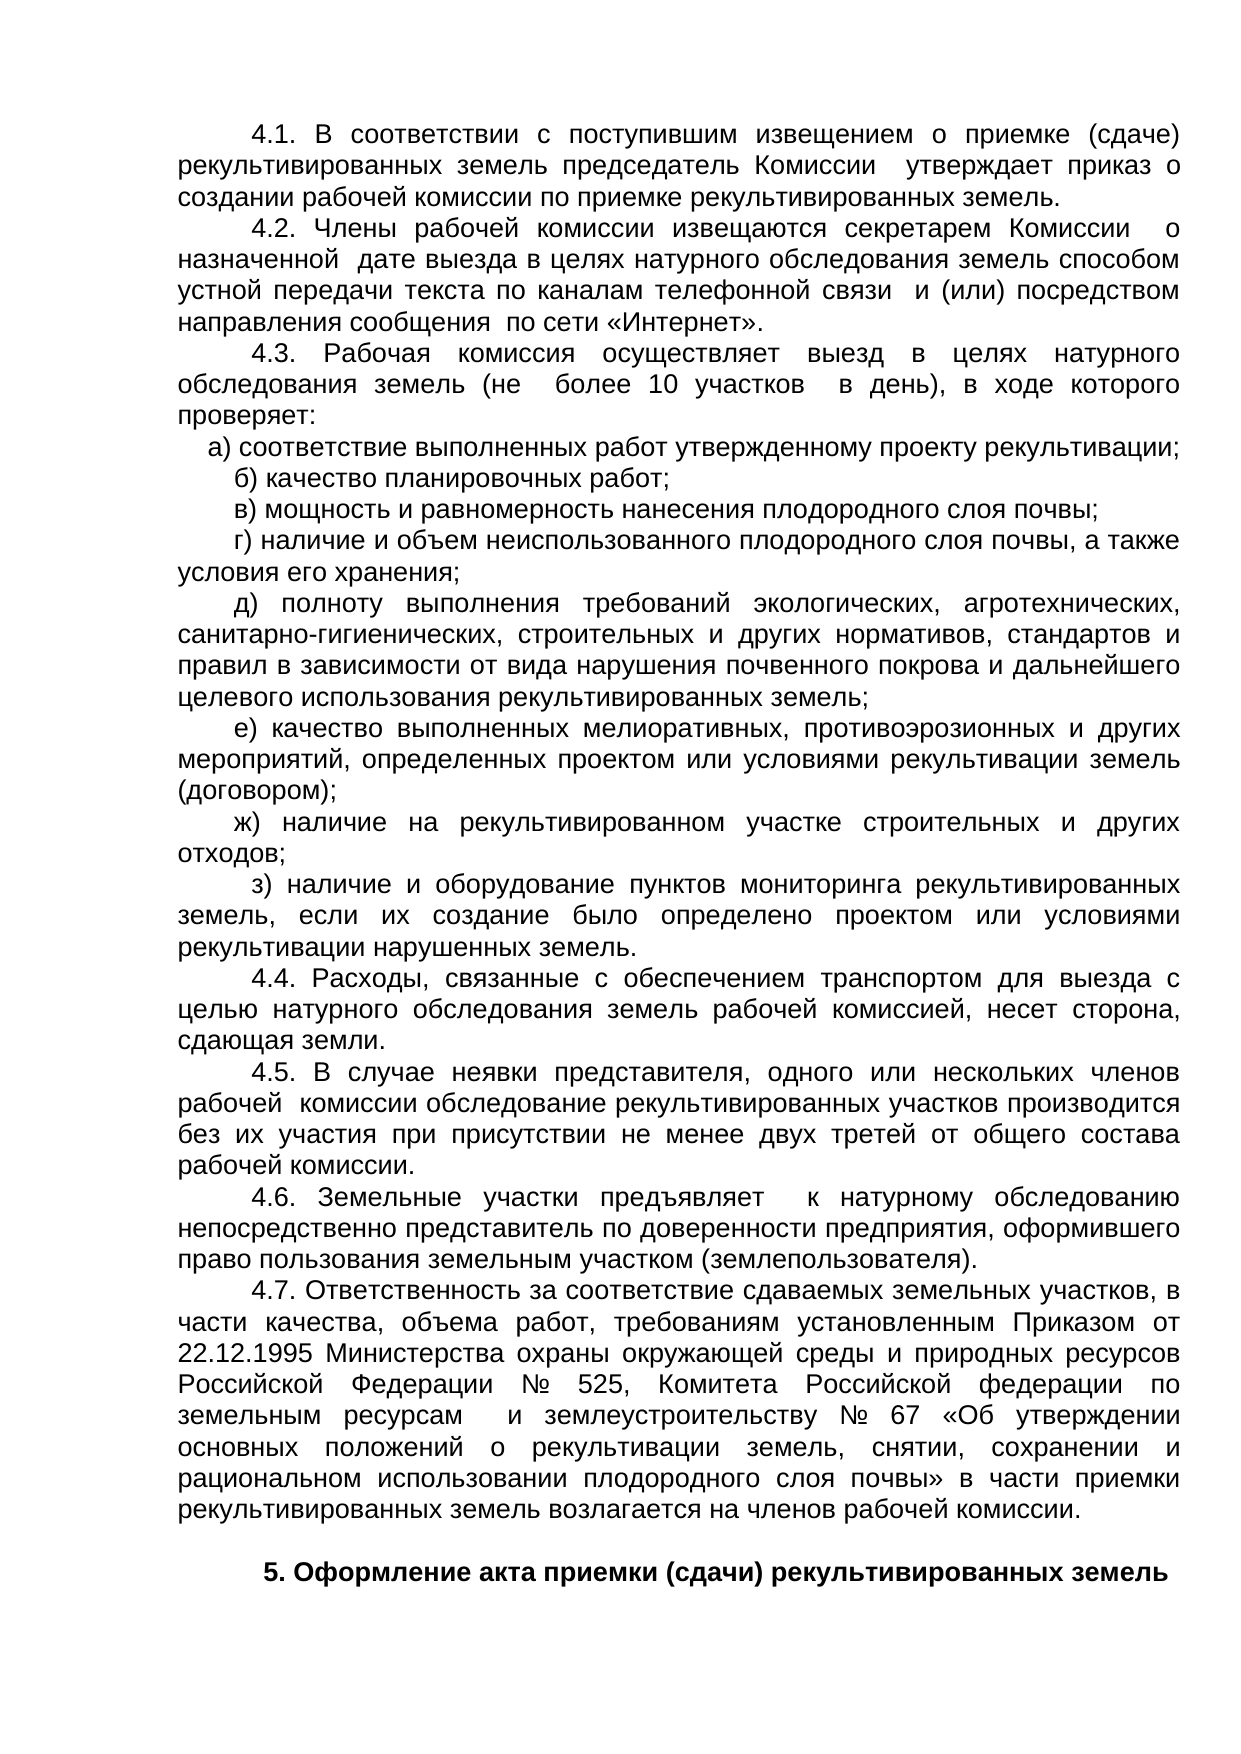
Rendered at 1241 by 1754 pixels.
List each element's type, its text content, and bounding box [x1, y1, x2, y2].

text ж) наличие на рекультивированном участке строительных и других отходов; [177, 806, 1181, 868]
text в) мощность и равномерность нанесения плодородного слоя почвы; [177, 493, 1181, 524]
text г) наличие и объем неиспользованного плодородного слоя почвы, а также условия его хранения; [177, 524, 1181, 587]
text е) качество выполненных мелиоративных, противоэрозионных и других мероприятий, определенных проектом или условиями рекультивации земель (договором); [177, 712, 1181, 806]
text б) качество планировочных работ; [177, 462, 1181, 493]
text 4.3. Рабочая комиссия осуществляет выезд в целях натурного обследования земель (не более 10 участков в день), в ходе которого проверяет: [177, 337, 1181, 431]
text д) полноту выполнения требований экологических, агротехнических, санитарно-гигиенических, строительных и других нормативов, стандартов и правил в зависимости от вида нарушения почвенного покрова и дальнейшего целевого использования рекультивированных земель; [177, 587, 1181, 712]
text 4.1. В соответствии с поступившим извещением о приемке (сдаче) рекультивированных земель председатель Комиссии утверждает приказ о создании рабочей комиссии по приемке рекультивированных земель. [177, 118, 1181, 212]
text з) наличие и оборудование пунктов мониторинга рекультивированных земель, если их создание было определено проектом или условиями рекультивации нарушенных земель. [177, 868, 1181, 962]
text 4.5. В случае неявки представителя, одного или нескольких членов рабочей комиссии обследование рекультивированных участков производится без их участия при присутствии не менее двух третей от общего состава рабочей комиссии. [177, 1056, 1181, 1181]
text а) соответствие выполненных работ утвержденному проекту рекультивации; [177, 431, 1181, 462]
text 4.4. Расходы, связанные с обеспечением транспортом для выезда с целью натурного обследования земель рабочей комиссией, несет сторона, сдающая земли. [177, 962, 1181, 1056]
text 4.2. Члены рабочей комиссии извещаются секретарем Комиссии о назначенной дате выезда в целях натурного обследования земель способом устной передачи текста по каналам телефонной связи и (или) посредством направления сообщения по сети «Интернет». [177, 212, 1181, 337]
text 4.6. Земельные участки предъявляет к натурному обследованию непосредственно представитель по доверенности предприятия, оформившего право пользования земельным участком (землепользователя). [177, 1181, 1181, 1274]
text 4.7. Ответственность за соответствие сдаваемых земельных участков, в части качества, объема работ, требованиям установленным Приказом от 22.12.1995 Министерства охраны окружающей среды и природных ресурсов Российской Федерации № 525, Комитета Российской федерации по земельным ресурсам и землеустроительству № 67 «Об утверждении основных положений о рекультивации земель, снятии, сохранении и рациональном использовании плодородного слоя почвы» в части приемки рекультивированных земель возлагается на членов рабочей комиссии. [177, 1274, 1181, 1524]
text 5. Оформление акта приемки (сдачи) рекультивированных земель [177, 1556, 1181, 1587]
